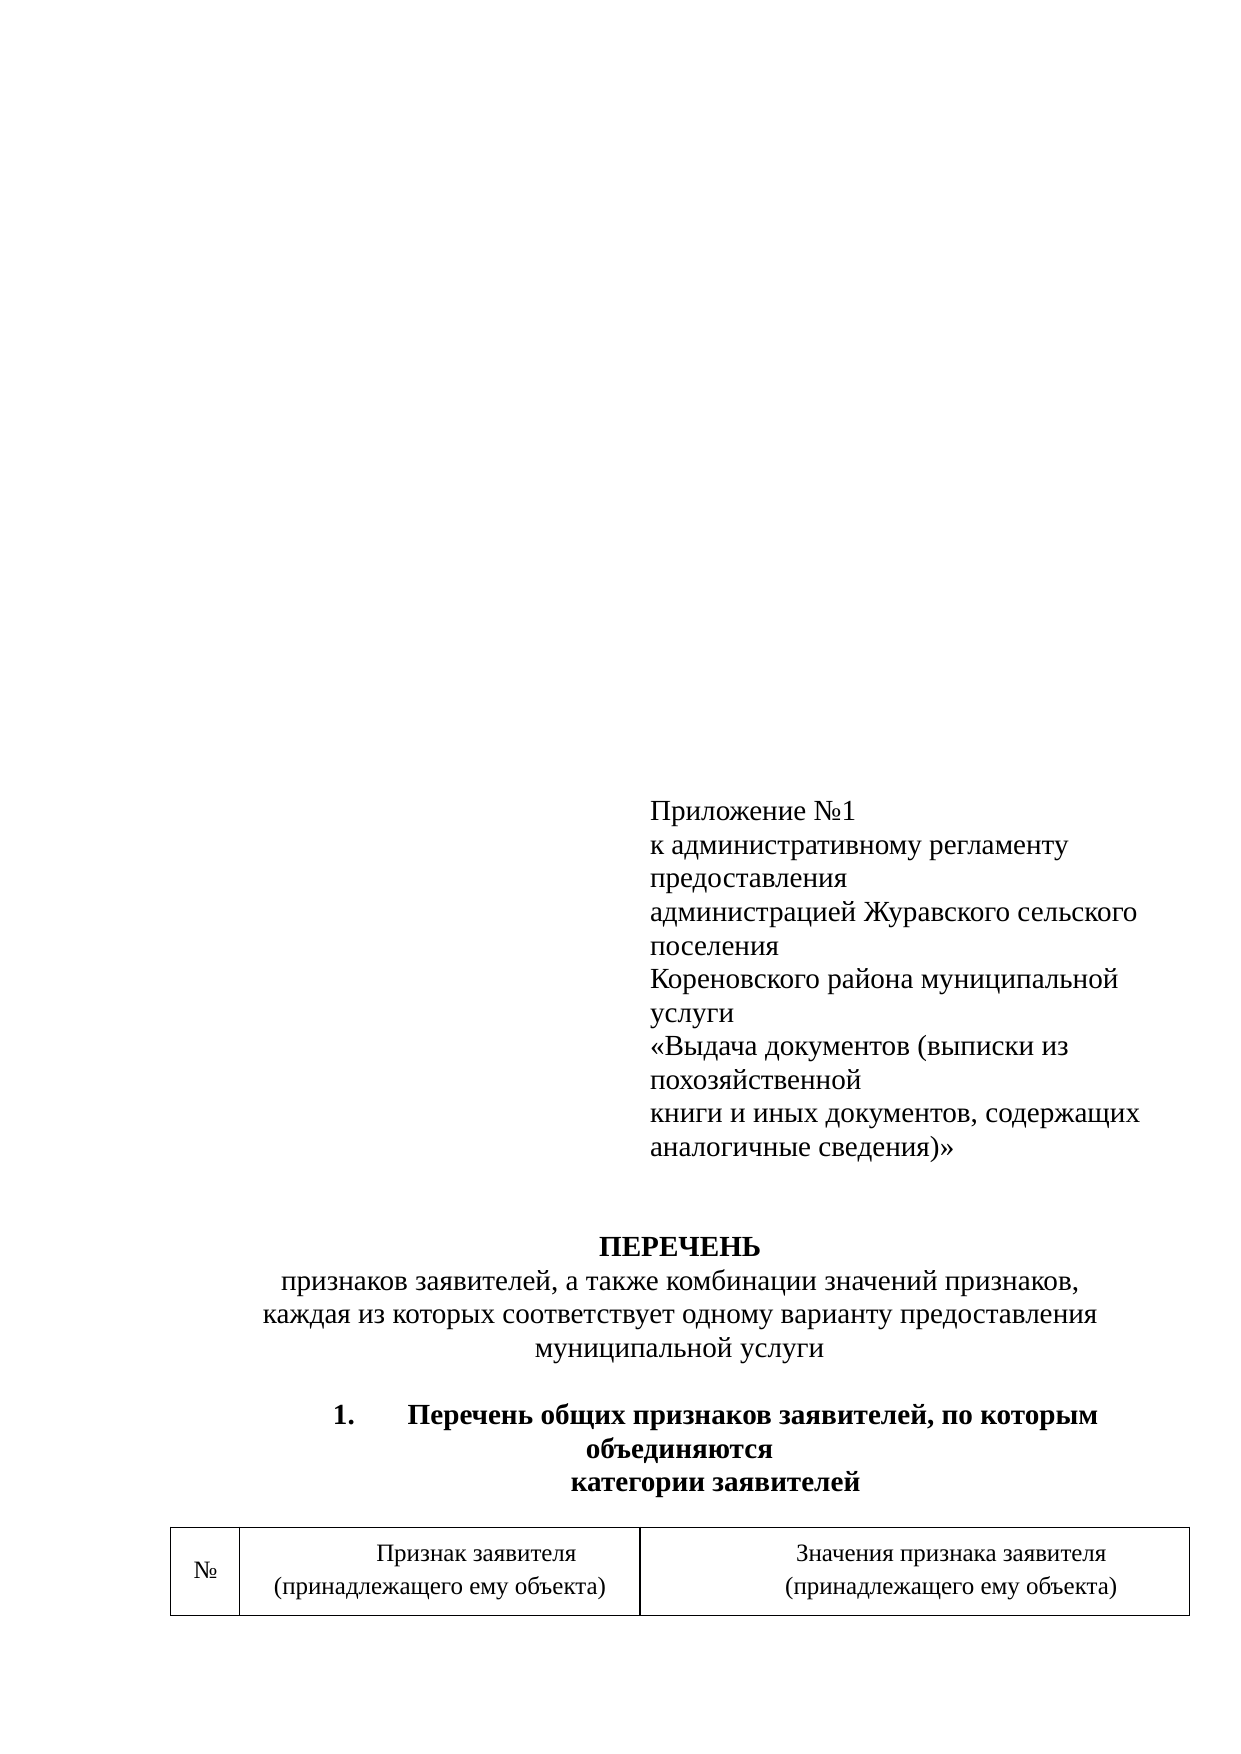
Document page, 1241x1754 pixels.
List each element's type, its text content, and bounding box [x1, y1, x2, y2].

text Приложение №1 [650, 793, 1181, 827]
text Кореновского района муниципальной услуги [650, 961, 1181, 1028]
text признаков заявителей, а также комбинации значений признаков, [177, 1263, 1181, 1297]
table_header Признак заявителя (принадлежащего ему объекта) [240, 1528, 639, 1615]
text администрацией Журавского сельского поселения [650, 894, 1181, 961]
text к административному регламенту предоставления [650, 827, 1181, 894]
table_header Значения признака заявителя (принадлежащего ему объекта) [641, 1528, 1189, 1615]
text ПЕРЕЧЕНЬ [177, 1229, 1181, 1263]
list Перечень общих признаков заявителей, по которым объединяются [177, 1397, 1181, 1464]
text каждая из которых соответствует одному варианту предоставления муниципальной услуги [177, 1297, 1181, 1364]
table_header № [171, 1528, 239, 1615]
text аналогичные сведения)» [650, 1129, 1181, 1162]
text «Выдача документов (выписки из похозяйственной [650, 1028, 1181, 1095]
text книги и иных документов, содержащих [650, 1095, 1181, 1129]
text категории заявителей [177, 1464, 1181, 1498]
